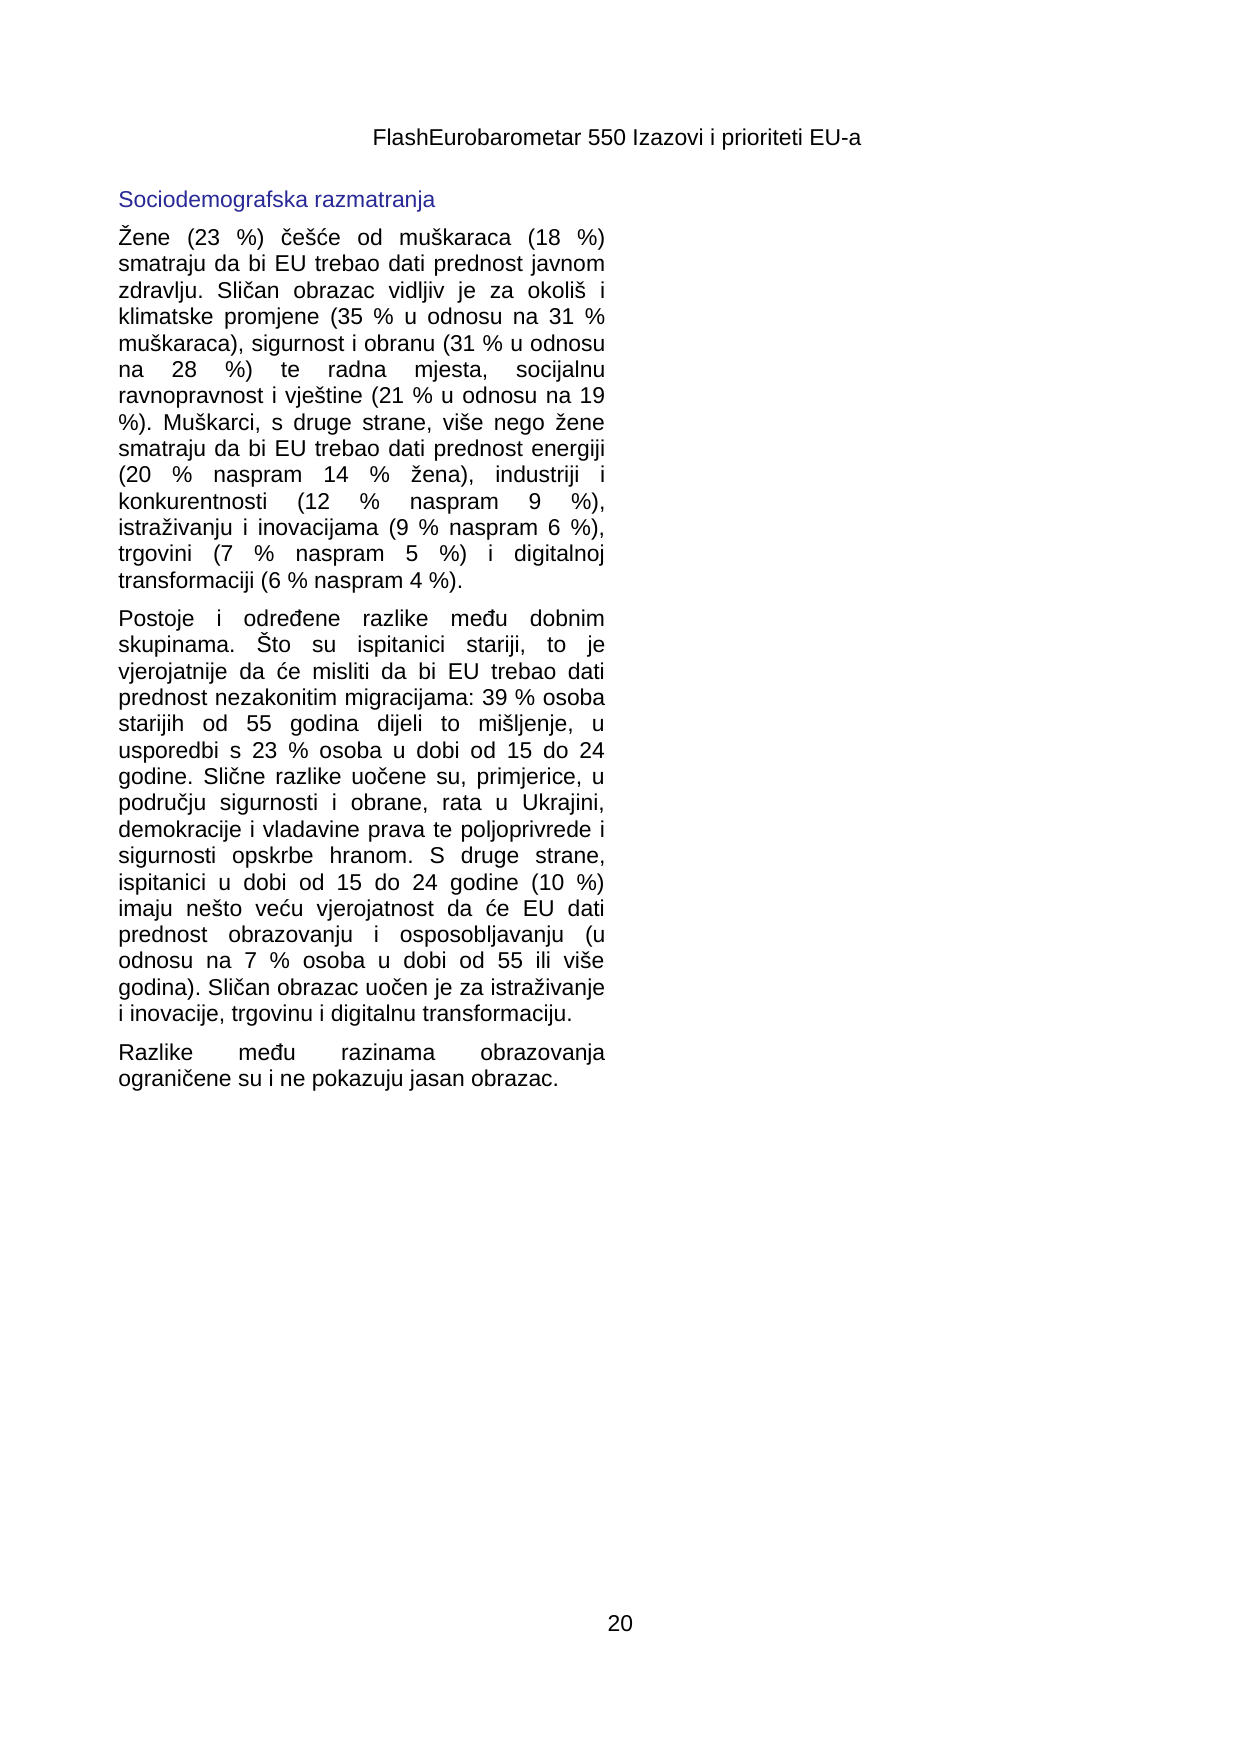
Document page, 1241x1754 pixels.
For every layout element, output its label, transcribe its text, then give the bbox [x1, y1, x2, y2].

text Postoje i određene razlike među dobnim skupinama. Što su ispitanici stariji, to je vjerojatnije da će misliti da bi EU trebao dati prednost nezakonitim migracijama: 39 % osoba starijih od 55 godina dijeli to mišljenje, u usporedbi s 23 % osoba u dobi od 15 do 24 godine. Slične razlike uočene su, primjerice, u području sigurnosti i obrane, rata u Ukrajini, demokracije i vladavine prava te poljoprivrede i sigurnosti opskrbe hranom. S druge strane, ispitanici u dobi od 15 do 24 godine (10 %) imaju nešto veću vjerojatnost da će EU dati prednost obrazovanju i osposobljavanju (u odnosu na 7 % osoba u dobi od 55 ili više godina). Sličan obrazac uočen je za istraživanje i inovacije, trgovinu i digitalnu transformaciju. [118, 605, 605, 1027]
text Razlike među razinama obrazovanja ograničene su i ne pokazuju jasan obrazac. [118, 1038, 605, 1091]
text Žene (23 %) češće od muškaraca (18 %) smatraju da bi EU trebao dati prednost javnom zdravlju. Sličan obrazac vidljiv je za okoliš i klimatske promjene (35 % u odnosu na 31 % muškaraca), sigurnost i obranu (31 % u odnosu na 28 %) te radna mjesta, socijalnu ravnopravnost i vještine (21 % u odnosu na 19 %). Muškarci, s druge strane, više nego žene smatraju da bi EU trebao dati prednost energiji (20 % naspram 14 % žena), industriji i konkurentnosti (12 % naspram 9 %), istraživanju i inovacijama (9 % naspram 6 %), trgovini (7 % naspram 5 %) i digitalnoj transformaciji (6 % naspram 4 %). [118, 224, 605, 593]
text Sociodemografska razmatranja [118, 186, 605, 212]
